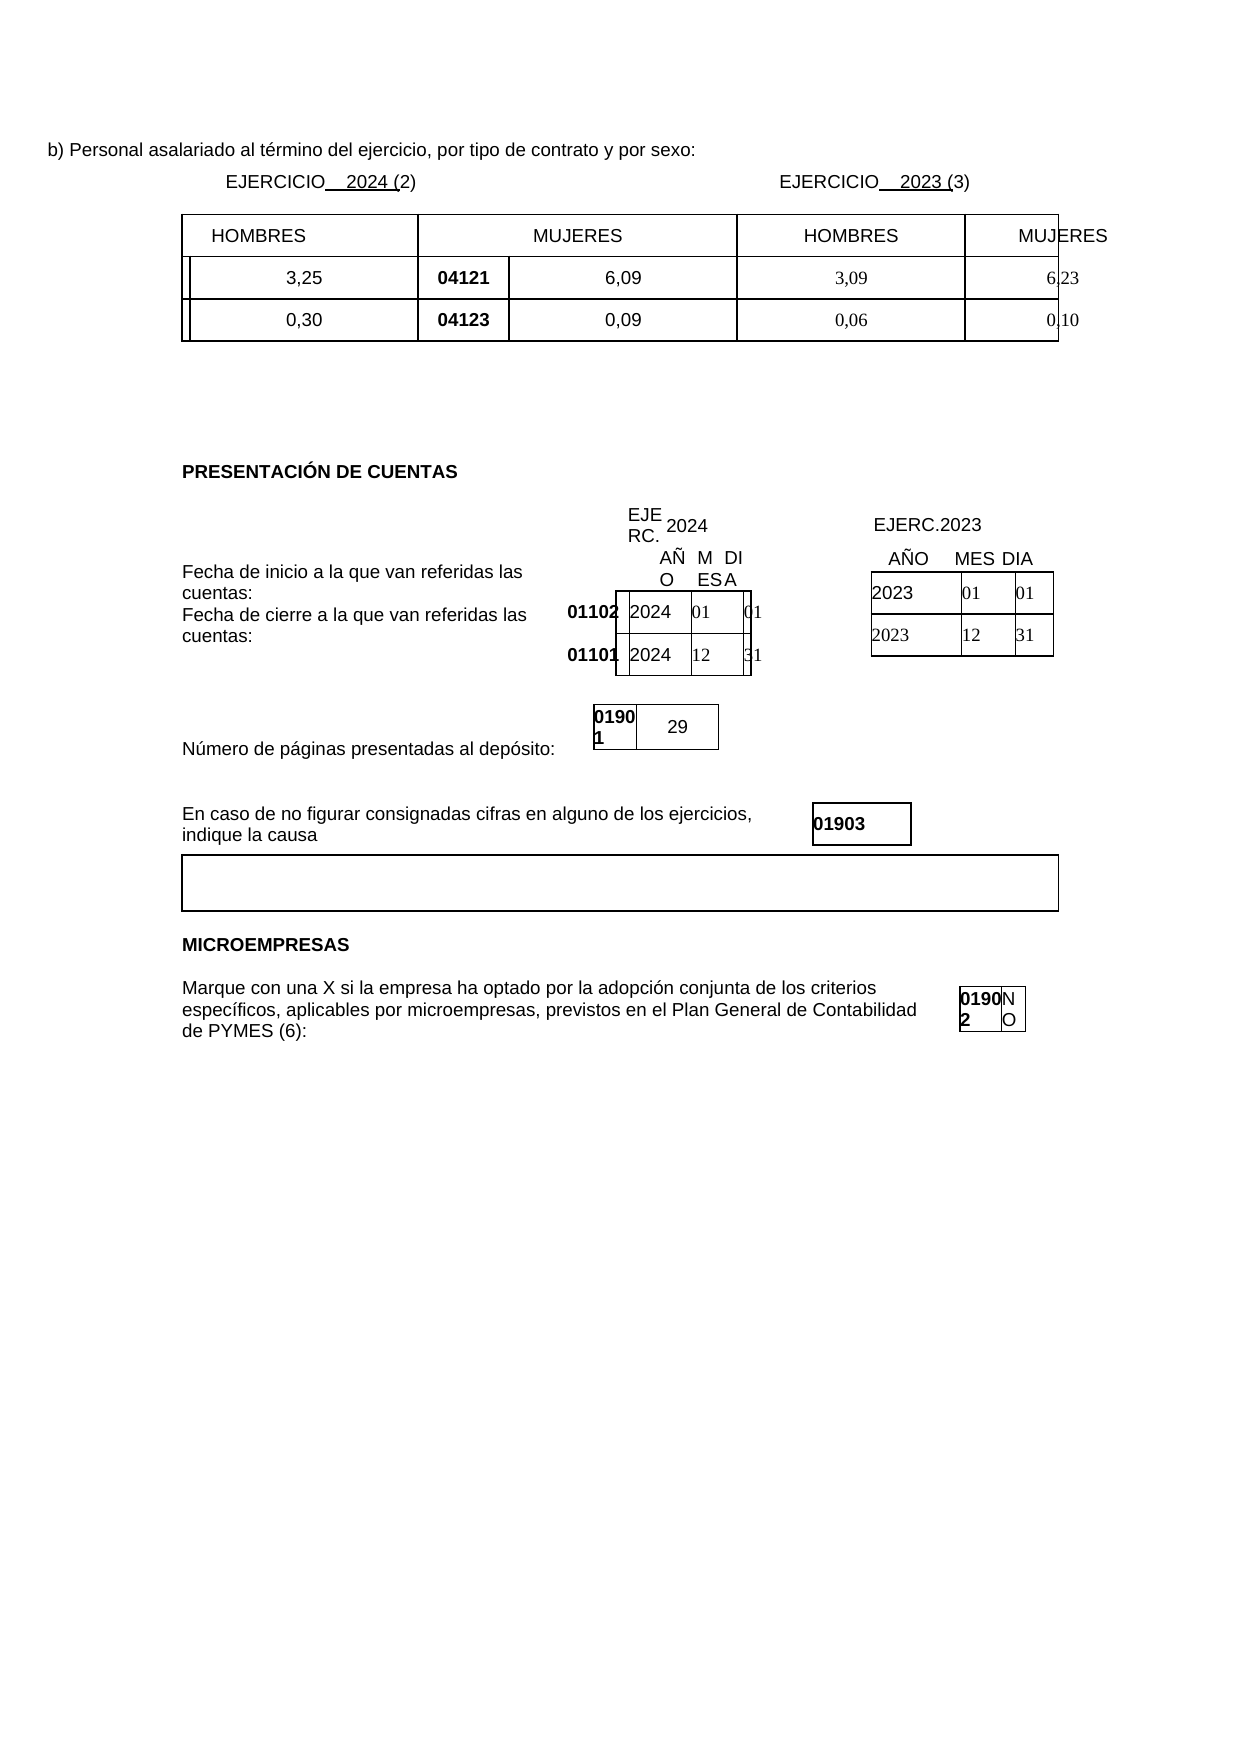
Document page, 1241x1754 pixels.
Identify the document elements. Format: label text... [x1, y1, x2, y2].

table_cell 6,23 [966, 257, 1058, 298]
table_header [183, 856, 1058, 910]
table_cell 0,09 [510, 300, 736, 340]
table_header [616, 547, 659, 590]
table_cell Marque con una X si la empresa ha optado por la adopción conjunta de los criterios específicos, aplicables por microempresas, previstos en el Plan General de Contabilidad de PYMES (6): [182, 977, 927, 1041]
table_header [798, 704, 840, 751]
table_header [594, 504, 1058, 704]
table_cell 2024 [630, 634, 691, 674]
table_cell 3,09 [738, 257, 964, 298]
table_header EJERCICIO 2023 (3) [594, 160, 1058, 202]
table_header 01 [744, 607, 750, 632]
table_header 01903 [814, 804, 910, 844]
table_header [840, 704, 1058, 751]
table_header [616, 504, 628, 547]
table_header 01 [744, 592, 750, 608]
table_cell [927, 977, 1058, 1041]
table_cell 31 [1016, 615, 1053, 655]
table_header [182, 647, 594, 704]
table_cell 31 [744, 661, 750, 674]
table_cell 04123 [419, 300, 508, 340]
table_header Fecha de inicio a la que van referidas las cuentas: [182, 561, 594, 604]
table_cell b) Personal asalariado al término del ejercicio, por tipo de contrato y por sexo: [182, 118, 1058, 160]
table_header [594, 504, 616, 684]
table_header PRESENTACIÓN DE CUENTAS [182, 353, 1058, 482]
table_header [739, 504, 751, 547]
table_header MES [948, 548, 1002, 569]
table_header En caso de no figurar consignadas cifras en alguno de los ejercicios, indique la causa [182, 794, 813, 854]
table_header [867, 571, 1058, 673]
table_cell 0,10 [966, 300, 1058, 340]
table_header [751, 504, 773, 684]
table_cell [182, 482, 1058, 504]
table_header 2024 [666, 504, 713, 547]
table_header [182, 504, 594, 561]
table_header [788, 673, 1058, 684]
table_header 2024 [630, 592, 691, 632]
table_cell 04122 [183, 300, 189, 340]
table_header 2023 [872, 573, 961, 613]
table_cell [182, 955, 927, 977]
table_header EJERCICIO 2024 (2) [182, 160, 594, 202]
table_header HOMBRES [183, 215, 417, 256]
table_header AÑO [888, 548, 947, 569]
table_cell 12 [692, 634, 743, 674]
table_cell 12 [962, 615, 1015, 655]
table_cell [594, 751, 1058, 794]
table_header 01 [1016, 573, 1053, 613]
table_cell 31 [744, 634, 750, 649]
table_header DIA [1002, 548, 1058, 569]
table_header 01102 [617, 592, 629, 632]
table_header NO [1002, 987, 1025, 1031]
table_header [182, 203, 1058, 214]
table_header MUJERES [419, 215, 736, 256]
table_header [133, 118, 182, 1042]
table_cell 31 [744, 650, 750, 660]
table_cell 04120 [183, 257, 189, 298]
table_cell 6,09 [510, 257, 736, 298]
table_header EJERC. [788, 504, 940, 546]
table_cell [616, 676, 751, 684]
table_header [718, 704, 798, 751]
table_header 01 [962, 573, 1015, 613]
table_header [788, 571, 867, 673]
table_cell [927, 955, 1058, 977]
table_cell Fecha de cierre a la que van referidas las cuentas: [182, 604, 594, 647]
table_cell 2023 [872, 615, 961, 655]
table_header 01901 [595, 705, 636, 749]
table_header 01902 [961, 987, 1001, 1031]
table_header EJERC. [628, 504, 666, 547]
table_header MICROEMPRESAS [182, 912, 1058, 955]
table_cell 3,25 [191, 257, 417, 298]
table_header 01 [692, 592, 743, 632]
table_header HOMBRES [738, 215, 964, 256]
table_header [1058, 118, 1107, 1042]
table_cell 04121 [419, 257, 508, 298]
table_header DIA [724, 547, 751, 590]
table_header 2023 [940, 504, 1049, 546]
table_header [774, 504, 788, 684]
table_header MUJERES [966, 215, 1058, 256]
table_cell 01101 [617, 634, 629, 674]
table_header [182, 342, 1058, 353]
table_cell Número de páginas presentadas al depósito: [182, 704, 594, 794]
table_header [788, 548, 888, 569]
table_header AÑO [659, 547, 697, 590]
table_cell 0,30 [191, 300, 417, 340]
table_cell 0,06 [738, 300, 964, 340]
table_header [1049, 504, 1058, 546]
table_header [713, 504, 739, 547]
table_header [813, 794, 1058, 854]
table_header MES [697, 547, 724, 590]
table_header 29 [637, 705, 718, 749]
